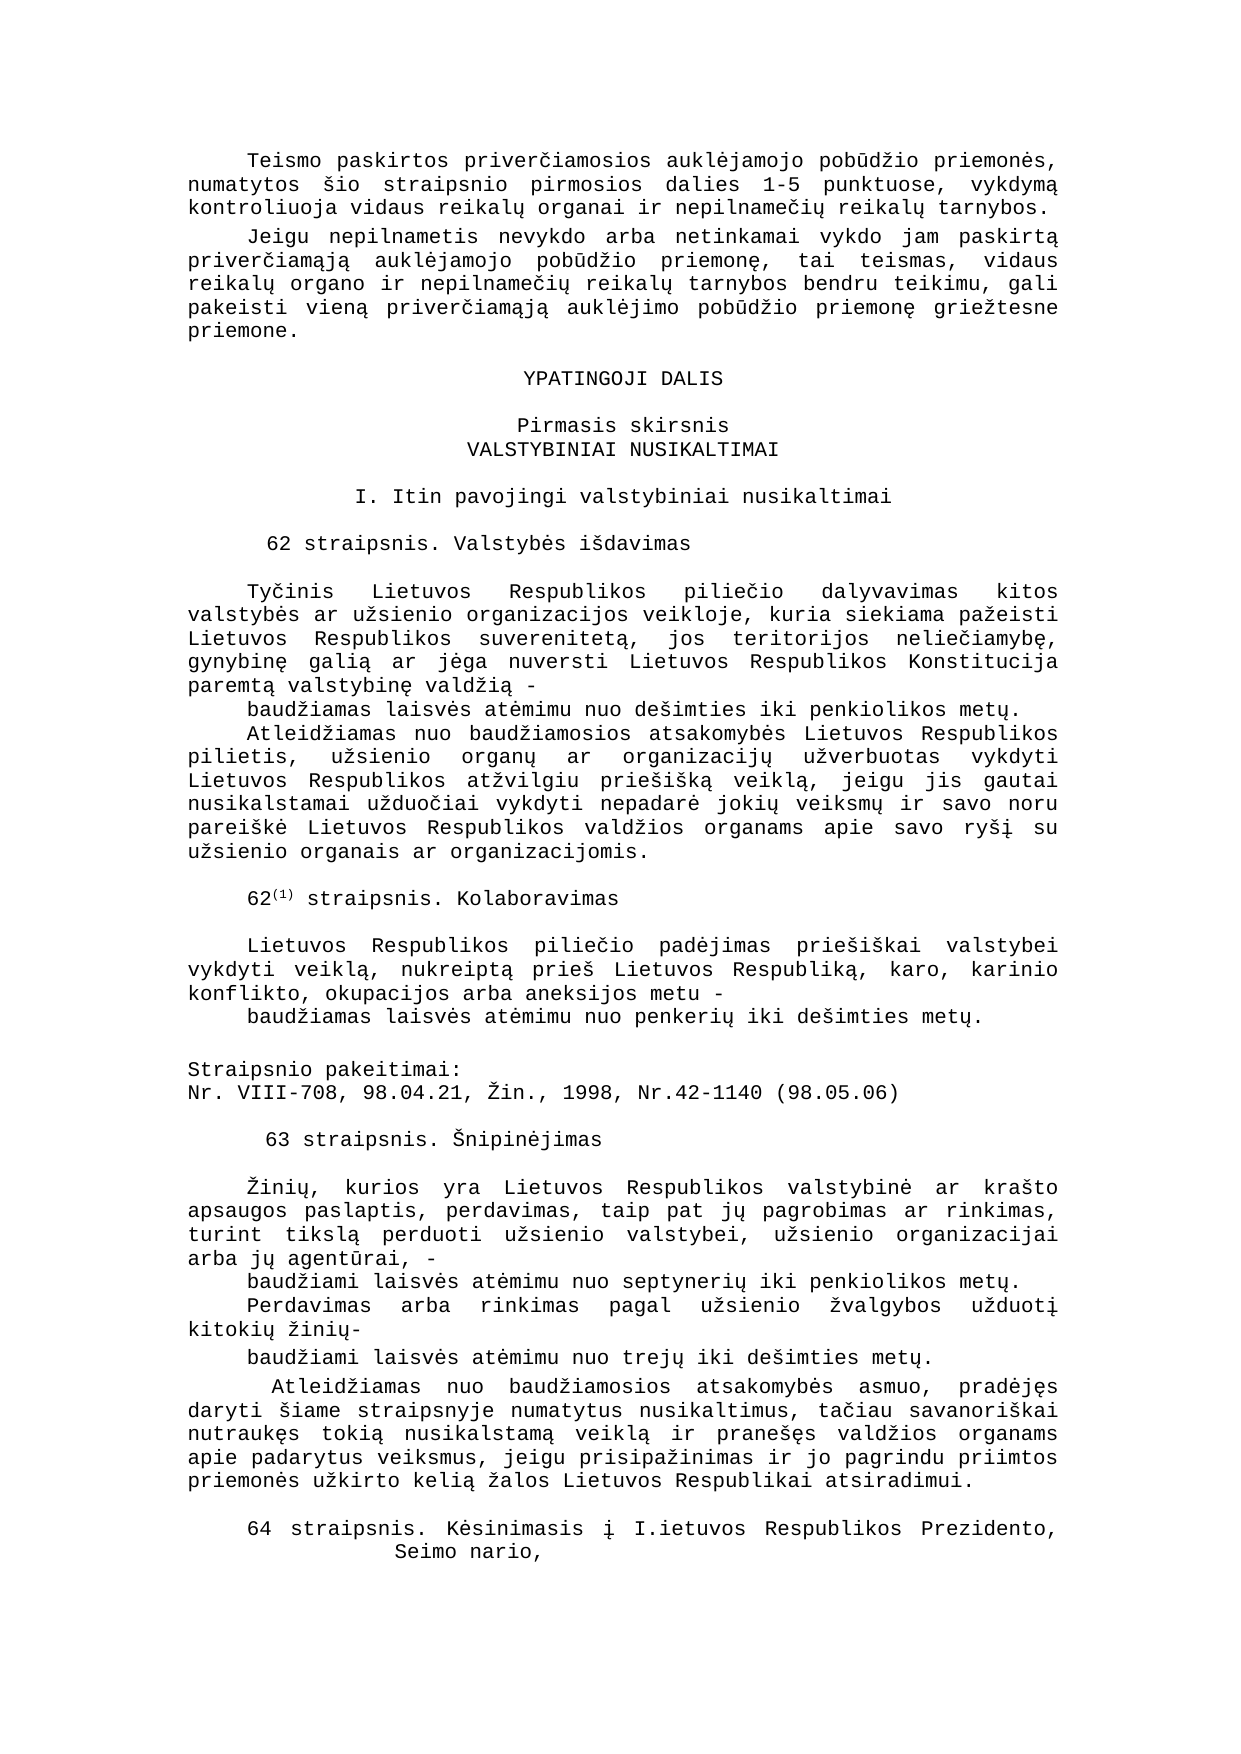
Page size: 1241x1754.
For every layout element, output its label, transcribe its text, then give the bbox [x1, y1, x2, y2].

text Perdavimas arba rinkimas pagal užsienio žvalgybos užduotį kitokių žinių- [187, 1295, 1059, 1342]
text Lietuvos Respublikos piliečio padėjimas priešiškai valstybei vykdyti veiklą, nukreiptą prieš Lietuvos Respubliką, karo, karinio konflikto, okupacijos arba aneksijos metu - [187, 935, 1059, 1006]
text baudžiami laisvės atėmimu nuo trejų iki dešimties metų. [187, 1347, 1059, 1371]
text Teismo paskirtos priverčiamosios auklėjamojo pobūdžio priemonės, numatytos šio straipsnio pirmosios dalies 1-5 punktuose, vykdymą kontroliuoja vidaus reikalų organai ir nepilnamečių reikalų tarnybos. [187, 150, 1059, 221]
text Jeigu nepilnametis nevykdo arba netinkamai vykdo jam paskirtą priverčiamąją auklėjamojo pobūdžio priemonę, tai teismas, vidaus reikalų organo ir nepilnamečių reikalų tarnybos bendru teikimu, gali pakeisti vieną priverčiamąją auklėjimo pobūdžio priemonę griežtesne priemone. [187, 226, 1059, 344]
text Žinių, kurios yra Lietuvos Respublikos valstybinė ar krašto apsaugos paslaptis, perdavimas, taip pat jų pagrobimas ar rinkimas, turint tikslą perduoti užsienio valstybei, užsienio organizacijai arba jų agentūrai, - [187, 1177, 1059, 1271]
text VALSTYBINIAI NUSIKALTIMAI [187, 439, 1059, 462]
text YPATINGOJI DALIS [187, 368, 1059, 391]
text 63 straipsnis. Šnipinėjimas [206, 1129, 1059, 1153]
text baudžiami laisvės atėmimu nuo septynerių iki penkiolikos metų. [187, 1271, 1059, 1295]
text 62(1) straipsnis. Kolaboravimas [187, 888, 1059, 912]
text Atleidžiamas nuo baudžiamosios atsakomybės Lietuvos Respublikos pilietis, užsienio organų ar organizacijų užverbuotas vykdyti Lietuvos Respublikos atžvilgiu priešišką veiklą, jeigu jis gautai nusikalstamai užduočiai vykdyti nepadarė jokių veiksmų ir savo noru pareiškė Lietuvos Respublikos valdžios organams apie savo ryšį su užsienio organais ar organizacijomis. [187, 722, 1059, 864]
text Nr. VIII-708, 98.04.21, Žin., 1998, Nr.42-1140 (98.05.06) [187, 1082, 1059, 1106]
text 62 straipsnis. Valstybės išdavimas [207, 533, 1059, 557]
text Atleidžiamas nuo baudžiamosios atsakomybės asmuo, pradėjęs daryti šiame straipsnyje numatytus nusikaltimus, tačiau savanoriškai nutraukęs tokią nusikalstamą veiklą ir pranešęs valdžios organams apie padarytus veiksmus, jeigu prisipažinimas ir jo pagrindu priimtos priemonės užkirto kelią žalos Lietuvos Respublikai atsiradimui. [187, 1376, 1059, 1494]
text 64 straipsnis. Kėsinimasis į I.ietuvos Respublikos Prezidento, Seimo nario, [247, 1518, 1059, 1565]
text Pirmasis skirsnis [187, 415, 1059, 439]
text baudžiamas laisvės atėmimu nuo penkerių iki dešimties metų. [187, 1006, 1059, 1030]
text Tyčinis Lietuvos Respublikos piliečio dalyvavimas kitos valstybės ar užsienio organizacijos veikloje, kuria siekiama pažeisti Lietuvos Respublikos suverenitetą, jos teritorijos neliečiamybę, gynybinę galią ar jėga nuversti Lietuvos Respublikos Konstitucija paremtą valstybinę valdžią - [187, 581, 1059, 699]
text I. Itin pavojingi valstybiniai nusikaltimai [187, 486, 1059, 510]
text Straipsnio pakeitimai: [187, 1058, 1059, 1082]
text baudžiamas laisvės atėmimu nuo dešimties iki penkiolikos metų. [187, 699, 1059, 722]
